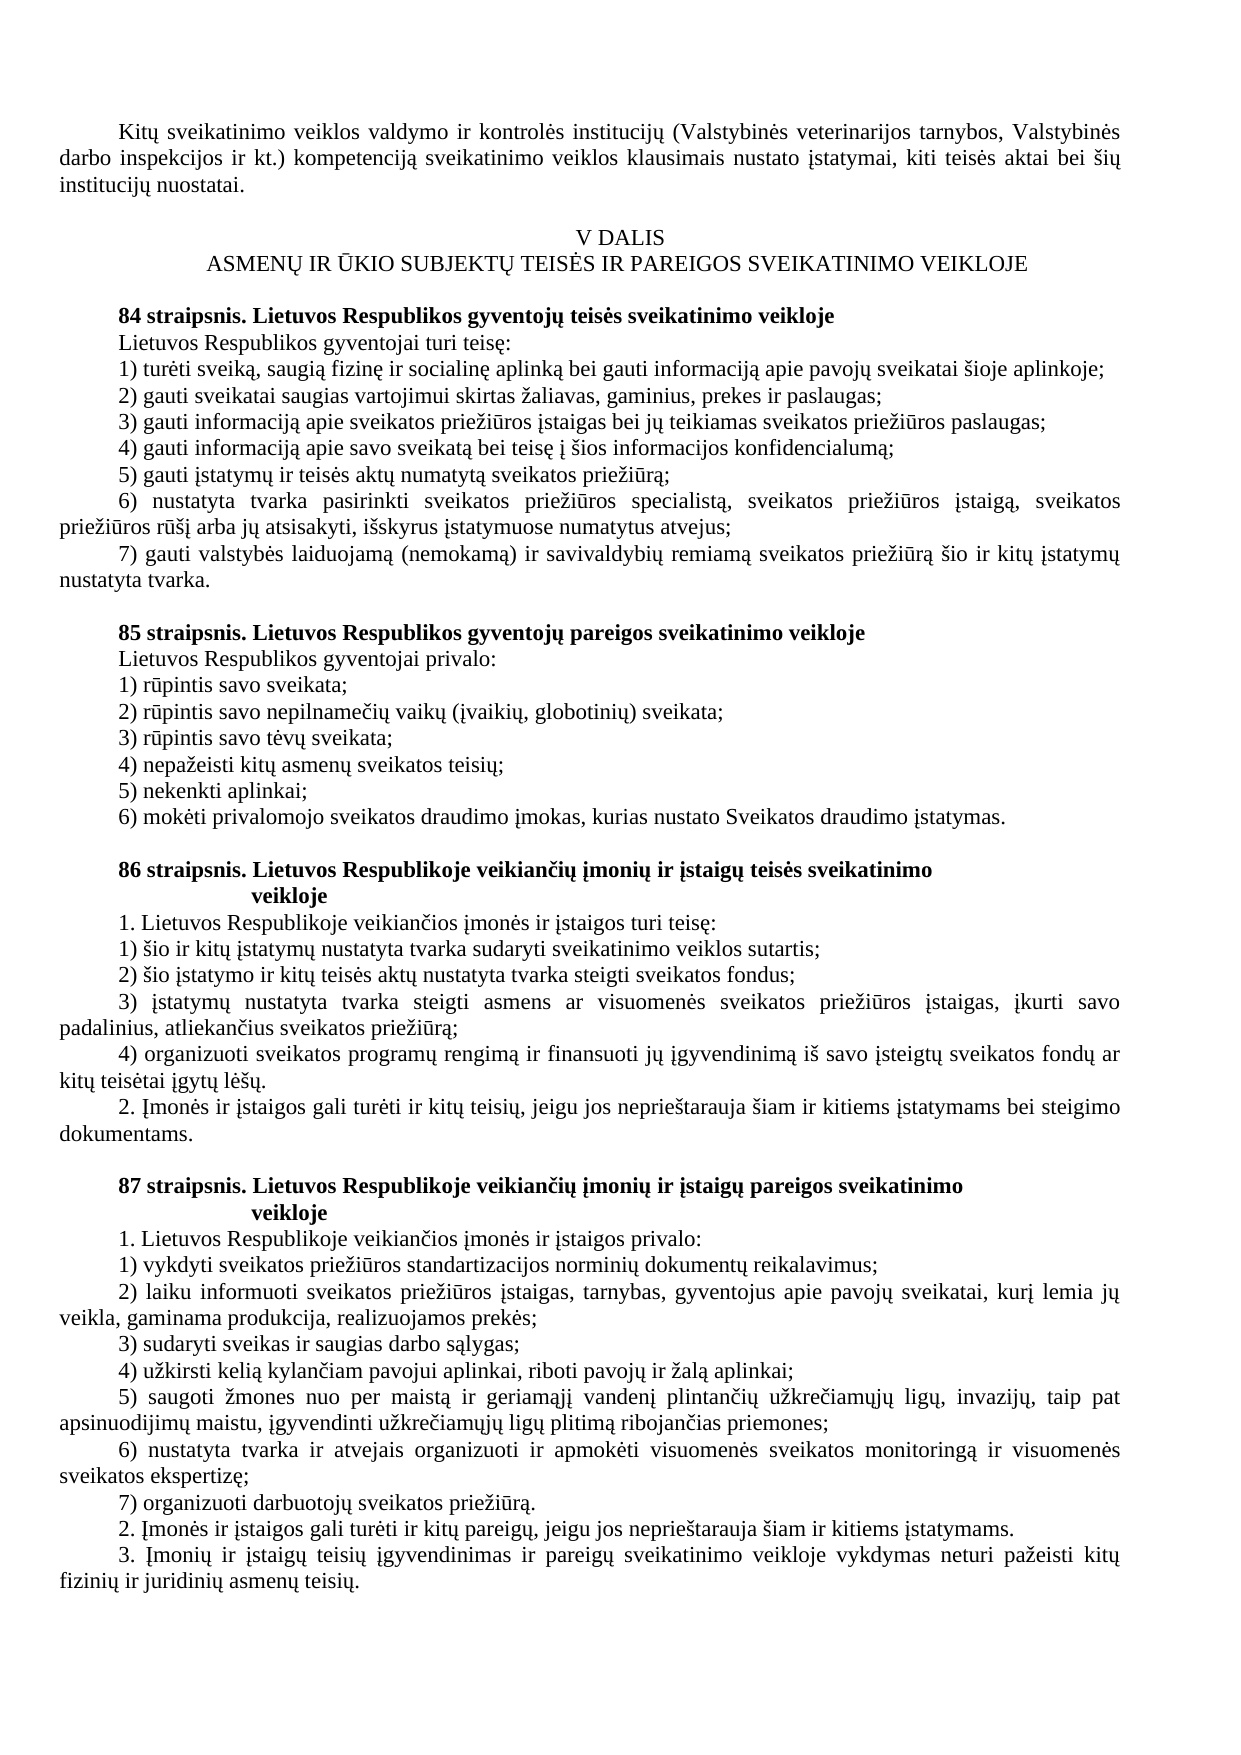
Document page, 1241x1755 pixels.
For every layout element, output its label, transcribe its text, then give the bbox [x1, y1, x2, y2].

text Kitų sveikatinimo veiklos valdymo ir kontrolės institucijų (Valstybinės veterinarijos tarnybos, Valstybinės darbo inspekcijos ir kt.) kompetenciją sveikatinimo veiklos klausimais nustato įstatymai, kiti teisės aktai bei šių institucijų nuostatai. [59, 118, 1122, 197]
text 3) rūpintis savo tėvų sveikata; [59, 724, 1122, 751]
text Lietuvos Respublikos gyventojai privalo: [59, 645, 1122, 672]
text 1) šio ir kitų įstatymų nustatyta tvarka sudaryti sveikatinimo veiklos sutartis; [59, 935, 1122, 961]
text ASMENŲ IR ŪKIO SUBJEKTŲ TEISĖS IR PAREIGOS SVEIKATINIMO VEIKLOJE [59, 250, 1122, 276]
text 3. Įmonių ir įstaigų teisių įgyvendinimas ir pareigų sveikatinimo veikloje vykdymas neturi pažeisti kitų fizinių ir juridinių asmenų teisių. [59, 1541, 1122, 1594]
text 3) sudaryti sveikas ir saugias darbo sąlygas; [59, 1330, 1122, 1357]
text 4) nepažeisti kitų asmenų sveikatos teisių; [59, 751, 1122, 777]
text 2) gauti sveikatai saugias vartojimui skirtas žaliavas, gaminius, prekes ir paslaugas; [59, 382, 1122, 408]
text 3) įstatymų nustatyta tvarka steigti asmens ar visuomenės sveikatos priežiūros įstaigas, įkurti savo padalinius, atliekančius sveikatos priežiūrą; [59, 988, 1122, 1041]
text 4) užkirsti kelią kylančiam pavojui aplinkai, riboti pavojų ir žalą aplinkai; [59, 1357, 1122, 1383]
text 84 straipsnis. Lietuvos Respublikos gyventojų teisės sveikatinimo veikloje [59, 303, 1122, 329]
text 85 straipsnis. Lietuvos Respublikos gyventojų pareigos sveikatinimo veikloje [59, 619, 1122, 645]
text 3) gauti informaciją apie sveikatos priežiūros įstaigas bei jų teikiamas sveikatos priežiūros paslaugas; [59, 408, 1122, 434]
text 2) šio įstatymo ir kitų teisės aktų nustatyta tvarka steigti sveikatos fondus; [59, 961, 1122, 988]
text 6) mokėti privalomojo sveikatos draudimo įmokas, kurias nustato Sveikatos draudimo įstatymas. [59, 803, 1122, 830]
text 2. Įmonės ir įstaigos gali turėti ir kitų teisių, jeigu jos neprieštarauja šiam ir kitiems įstatymams bei steigimo dokumentams. [59, 1093, 1122, 1146]
text 1) turėti sveiką, saugią fizinę ir socialinę aplinką bei gauti informaciją apie pavojų sveikatai šioje aplinkoje; [59, 355, 1122, 382]
text V DALIS [59, 223, 1122, 250]
text veikloje [251, 1199, 1122, 1225]
text 2) laiku informuoti sveikatos priežiūros įstaigas, tarnybas, gyventojus apie pavojų sveikatai, kurį lemia jų veikla, gaminama produkcija, realizuojamos prekės; [59, 1278, 1122, 1330]
text 2. Įmonės ir įstaigos gali turėti ir kitų pareigų, jeigu jos neprieštarauja šiam ir kitiems įstatymams. [59, 1515, 1122, 1541]
text 2) rūpintis savo nepilnamečių vaikų (įvaikių, globotinių) sveikata; [59, 698, 1122, 724]
text 6) nustatyta tvarka ir atvejais organizuoti ir apmokėti visuomenės sveikatos monitoringą ir visuomenės sveikatos ekspertizę; [59, 1436, 1122, 1488]
text veikloje [251, 882, 1122, 909]
text 1. Lietuvos Respublikoje veikiančios įmonės ir įstaigos turi teisę: [59, 909, 1122, 935]
text 1) rūpintis savo sveikata; [59, 672, 1122, 698]
text 7) organizuoti darbuotojų sveikatos priežiūrą. [59, 1488, 1122, 1515]
text 5) nekenkti aplinkai; [59, 777, 1122, 803]
text 1) vykdyti sveikatos priežiūros standartizacijos norminių dokumentų reikalavimus; [59, 1251, 1122, 1278]
text 5) saugoti žmones nuo per maistą ir geriamąjį vandenį plintančių užkrečiamųjų ligų, invazijų, taip pat apsinuodijimų maistu, įgyvendinti užkrečiamųjų ligų plitimą ribojančias priemones; [59, 1383, 1122, 1436]
text 87 straipsnis. Lietuvos Respublikoje veikiančių įmonių ir įstaigų pareigos sveikatinimo [118, 1172, 1122, 1199]
text 7) gauti valstybės laiduojamą (nemokamą) ir savivaldybių remiamą sveikatos priežiūrą šio ir kitų įstatymų nustatyta tvarka. [59, 540, 1122, 592]
text 86 straipsnis. Lietuvos Respublikoje veikiančių įmonių ir įstaigų teisės sveikatinimo [118, 856, 1122, 882]
text 5) gauti įstatymų ir teisės aktų numatytą sveikatos priežiūrą; [59, 461, 1122, 487]
text 4) organizuoti sveikatos programų rengimą ir finansuoti jų įgyvendinimą iš savo įsteigtų sveikatos fondų ar kitų teisėtai įgytų lėšų. [59, 1041, 1122, 1093]
text Lietuvos Respublikos gyventojai turi teisę: [59, 329, 1122, 355]
text 4) gauti informaciją apie savo sveikatą bei teisę į šios informacijos konfidencialumą; [59, 434, 1122, 461]
text 1. Lietuvos Respublikoje veikiančios įmonės ir įstaigos privalo: [59, 1225, 1122, 1251]
text 6) nustatyta tvarka pasirinkti sveikatos priežiūros specialistą, sveikatos priežiūros įstaigą, sveikatos priežiūros rūšį arba jų atsisakyti, išskyrus įstatymuose numatytus atvejus; [59, 487, 1122, 540]
